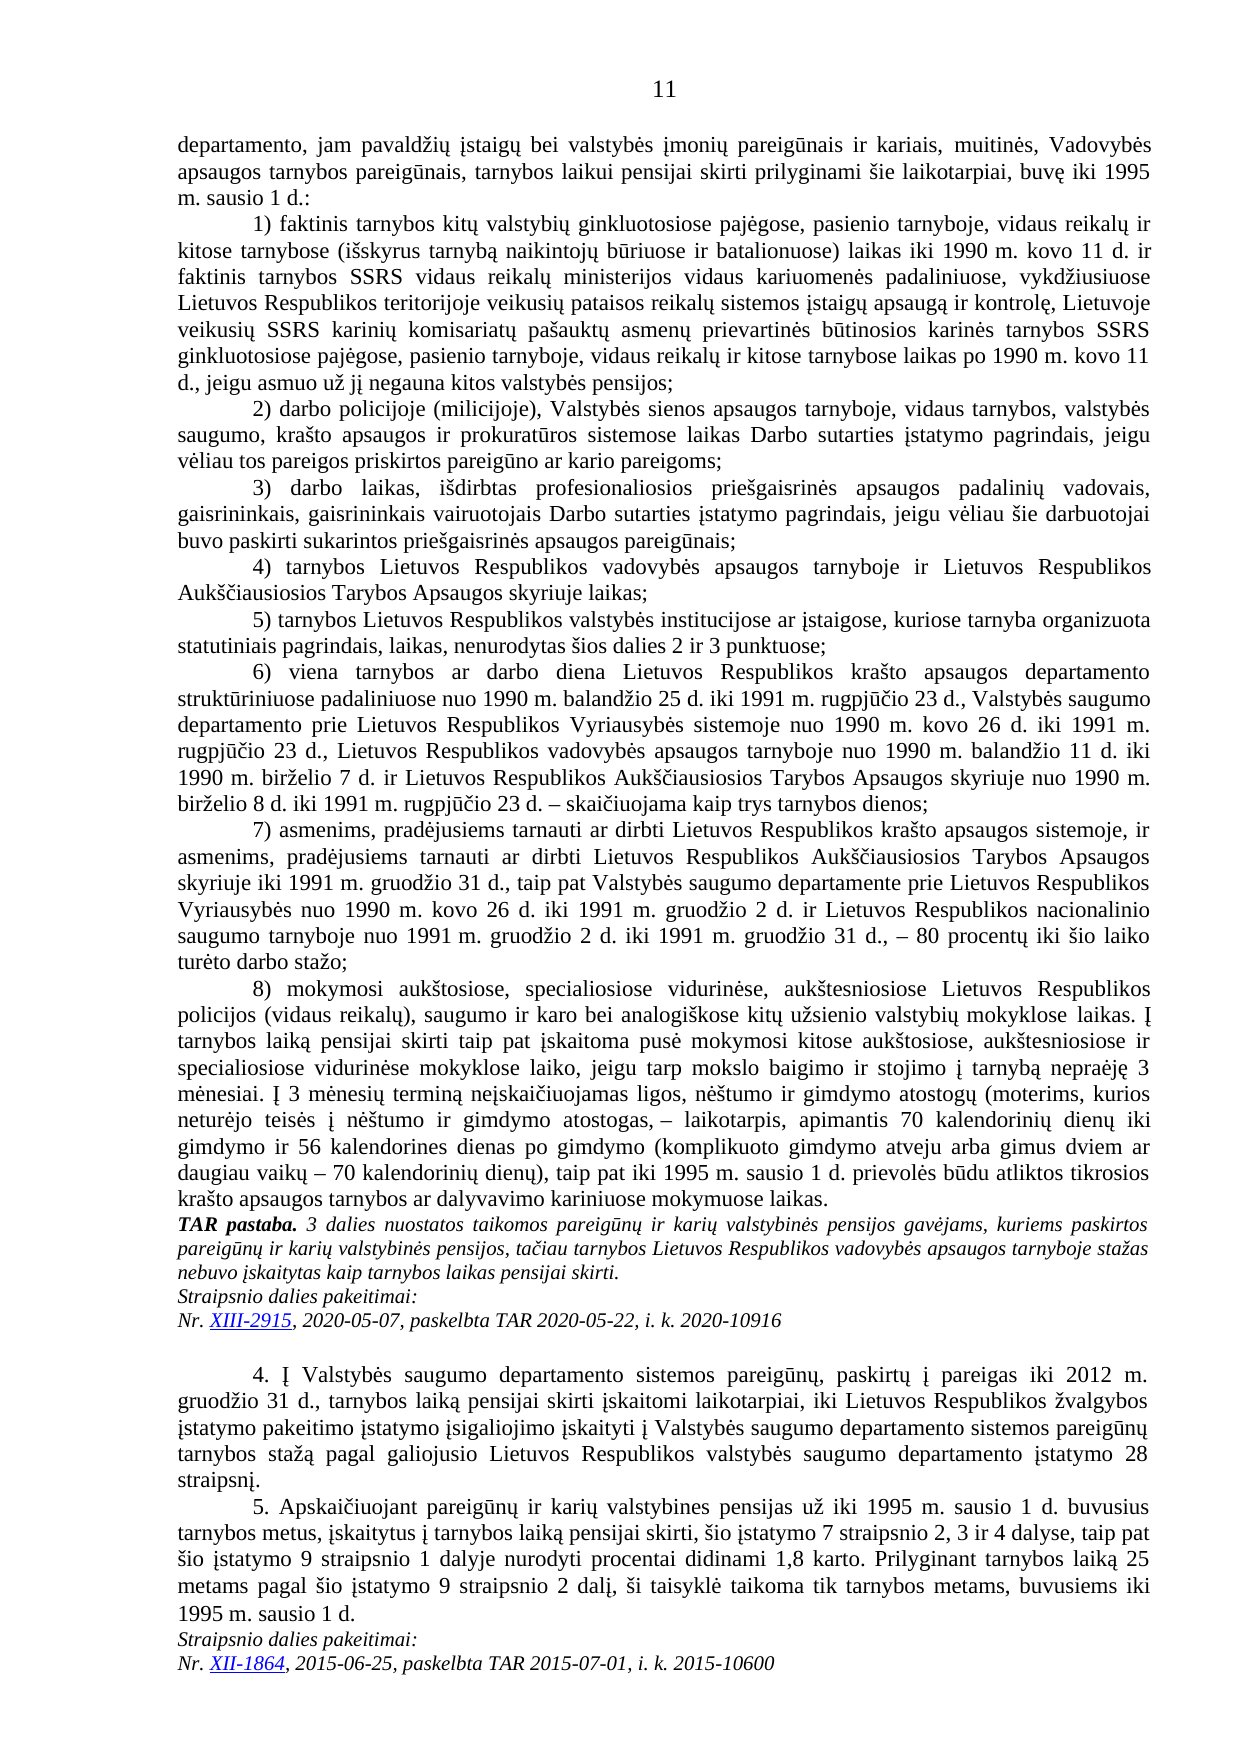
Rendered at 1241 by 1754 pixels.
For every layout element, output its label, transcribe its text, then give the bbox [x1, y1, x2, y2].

text Nr. XII-1864, 2015-06-25, paskelbta TAR 2015-07-01, i. k. 2015-10600 [177, 1651, 1152, 1675]
text 5) tarnybos Lietuvos Respublikos valstybės institucijose ar įstaigose, kuriose tarnyba organizuota statutiniais pagrindais, laikas, nenurodytas šios dalies 2 ir 3 punktuose; [177, 606, 1152, 658]
text 7) asmenims, pradėjusiems tarnauti ar dirbti Lietuvos Respublikos krašto apsaugos sistemoje, ir asmenims, pradėjusiems tarnauti ar dirbti Lietuvos Respublikos Aukščiausiosios Tarybos Apsaugos skyriuje iki 1991 m. gruodžio 31 d., taip pat Valstybės saugumo departamente prie Lietuvos Respublikos Vyriausybės nuo 1990 m. kovo 26 d. iki 1991 m. gruodžio 2 d. ir Lietuvos Respublikos nacionalinio saugumo tarnyboje nuo 1991 m. gruodžio 2 d. iki 1991 m. gruodžio 31 d., – 80 procentų iki šio laiko turėto darbo stažo; [177, 817, 1152, 975]
text 6) viena tarnybos ar darbo diena Lietuvos Respublikos krašto apsaugos departamento struktūriniuose padaliniuose nuo 1990 m. balandžio 25 d. iki 1991 m. rugpjūčio 23 d., Valstybės saugumo departamento prie Lietuvos Respublikos Vyriausybės sistemoje nuo 1990 m. kovo 26 d. iki 1991 m. rugpjūčio 23 d., Lietuvos Respublikos vadovybės apsaugos tarnyboje nuo 1990 m. balandžio 11 d. iki 1990 m. birželio 7 d. ir Lietuvos Respublikos Aukščiausiosios Tarybos Apsaugos skyriuje nuo 1990 m. birželio 8 d. iki 1991 m. rugpjūčio 23 d. – skaičiuojama kaip trys tarnybos dienos; [177, 658, 1152, 817]
text 8) mokymosi aukštosiose, specialiosiose vidurinėse, aukštesniosiose Lietuvos Respublikos policijos (vidaus reikalų), saugumo ir karo bei analogiškose kitų užsienio valstybių mokyklose laikas. Į tarnybos laiką pensijai skirti taip pat įskaitoma pusė mokymosi kitose aukštosiose, aukštesniosiose ir specialiosiose vidurinėse mokyklose laiko, jeigu tarp mokslo baigimo ir stojimo į tarnybą nepraėję 3 mėnesiai. Į 3 mėnesių terminą neįskaičiuojamas ligos, nėštumo ir gimdymo atostogų (moterims, kurios neturėjo teisės į nėštumo ir gimdymo atostogas, – laikotarpis, apimantis 70 kalendorinių dienų iki gimdymo ir 56 kalendorines dienas po gimdymo (komplikuoto gimdymo atveju arba gimus dviem ar daugiau vaikų – 70 kalendorinių dienų), taip pat iki 1995 m. sausio 1 d. prievolės būdu atliktos tikrosios krašto apsaugos tarnybos ar dalyvavimo kariniuose mokymuose laikas. [177, 975, 1152, 1212]
text 2) darbo policijoje (milicijoje), Valstybės sienos apsaugos tarnyboje, vidaus tarnybos, valstybės saugumo, krašto apsaugos ir prokuratūros sistemose laikas Darbo sutarties įstatymo pagrindais, jeigu vėliau tos pareigos priskirtos pareigūno ar kario pareigoms; [177, 395, 1152, 474]
text Straipsnio dalies pakeitimai: [177, 1284, 1152, 1308]
text Nr. XIII-2915, 2020-05-07, paskelbta TAR 2020-05-22, i. k. 2020-10916 [177, 1308, 1152, 1332]
text 3) darbo laikas, išdirbtas profesionaliosios priešgaisrinės apsaugos padalinių vadovais, gaisrininkais, gaisrininkais vairuotojais Darbo sutarties įstatymo pagrindais, jeigu vėliau šie darbuotojai buvo paskirti sukarintos priešgaisrinės apsaugos pareigūnais; [177, 474, 1152, 553]
text 4) tarnybos Lietuvos Respublikos vadovybės apsaugos tarnyboje ir Lietuvos Respublikos Aukščiausiosios Tarybos Apsaugos skyriuje laikas; [177, 553, 1152, 606]
text 1) faktinis tarnybos kitų valstybių ginkluotosiose pajėgose, pasienio tarnyboje, vidaus reikalų ir kitose tarnybose (išskyrus tarnybą naikintojų būriuose ir batalionuose) laikas iki 1990 m. kovo 11 d. ir faktinis tarnybos SSRS vidaus reikalų ministerijos vidaus kariuomenės padaliniuose, vykdžiusiuose Lietuvos Respublikos teritorijoje veikusių pataisos reikalų sistemos įstaigų apsaugą ir kontrolę, Lietuvoje veikusių SSRS karinių komisariatų pašauktų asmenų prievartinės būtinosios karinės tarnybos SSRS ginkluotosiose pajėgose, pasienio tarnyboje, vidaus reikalų ir kitose tarnybose laikas po 1990 m. kovo 11 d., jeigu asmuo už jį negauna kitos valstybės pensijos; [177, 210, 1152, 395]
text departamento, jam pavaldžių įstaigų bei valstybės įmonių pareigūnais ir kariais, muitinės, Vadovybės apsaugos tarnybos pareigūnais, tarnybos laikui pensijai skirti prilyginami šie laikotarpiai, buvę iki 1995 m. sausio 1 d.: [177, 131, 1152, 210]
text 5. Apskaičiuojant pareigūnų ir karių valstybines pensijas už iki 1995 m. sausio 1 d. buvusius tarnybos metus, įskaitytus į tarnybos laiką pensijai skirti, šio įstatymo 7 straipsnio 2, 3 ir 4 dalyse, taip pat šio įstatymo 9 straipsnio 1 dalyje nurodyti procentai didinami 1,8 karto. Prilyginant tarnybos laiką 25 metams pagal šio įstatymo 9 straipsnio 2 dalį, ši taisyklė taikoma tik tarnybos metams, buvusiems iki 1995 m. sausio 1 d. [177, 1493, 1152, 1627]
text Straipsnio dalies pakeitimai: [177, 1627, 1152, 1651]
text TAR pastaba. 3 dalies nuostatos taikomos pareigūnų ir karių valstybinės pensijos gavėjams, kuriems paskirtos pareigūnų ir karių valstybinės pensijos, tačiau tarnybos Lietuvos Respublikos vadovybės apsaugos tarnyboje stažas nebuvo įskaitytas kaip tarnybos laikas pensijai skirti. [177, 1212, 1152, 1284]
text 4. Į Valstybės saugumo departamento sistemos pareigūnų, paskirtų į pareigas iki 2012 m. gruodžio 31 d., tarnybos laiką pensijai skirti įskaitomi laikotarpiai, iki Lietuvos Respublikos žvalgybos įstatymo pakeitimo įstatymo įsigaliojimo įskaityti į Valstybės saugumo departamento sistemos pareigūnų tarnybos stažą pagal galiojusio Lietuvos Respublikos valstybės saugumo departamento įstatymo 28 straipsnį. [177, 1361, 1149, 1493]
